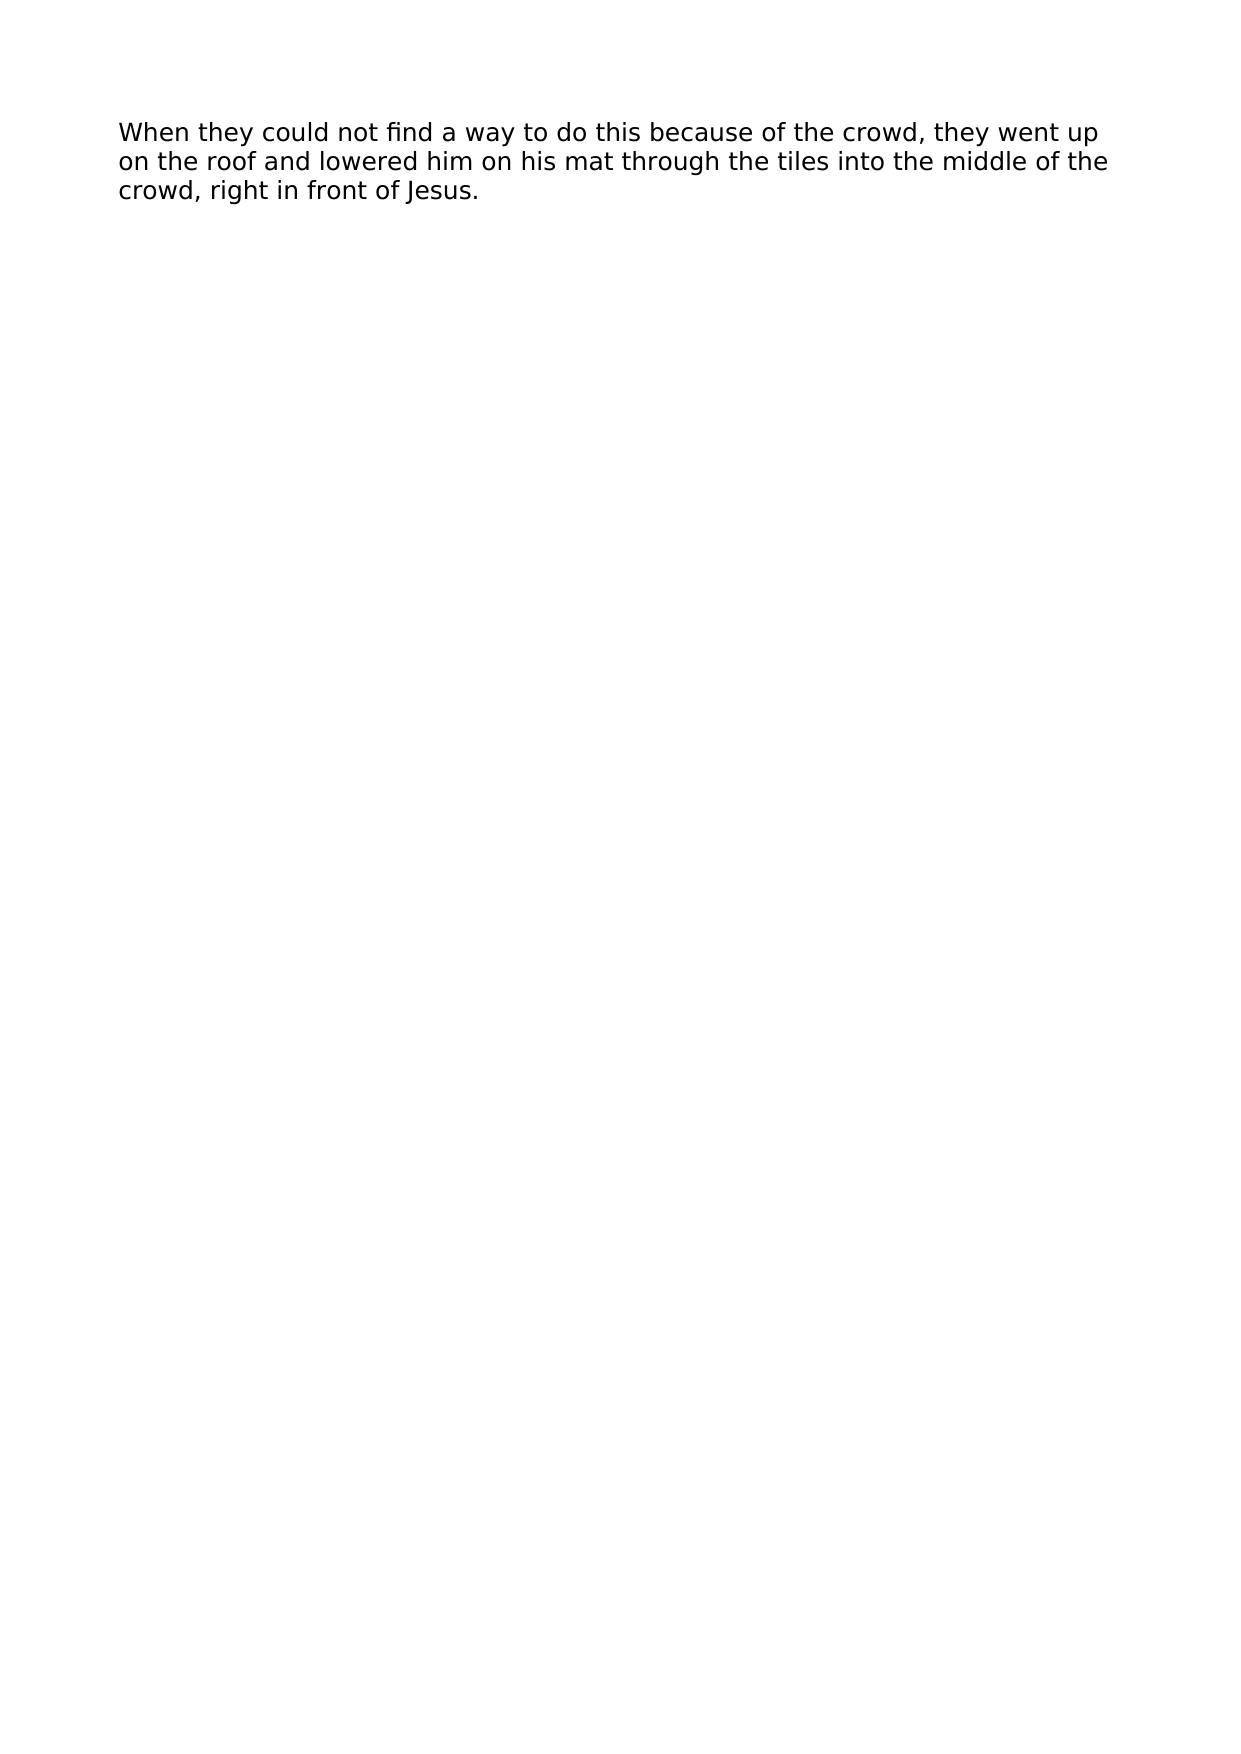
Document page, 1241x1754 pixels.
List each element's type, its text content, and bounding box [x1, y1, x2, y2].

text When they could not find a way to do this because of the crowd, they went up on the roof and lowered him on his mat through the tiles into the middle of the crowd, right in front of Jesus. [118, 118, 1122, 206]
